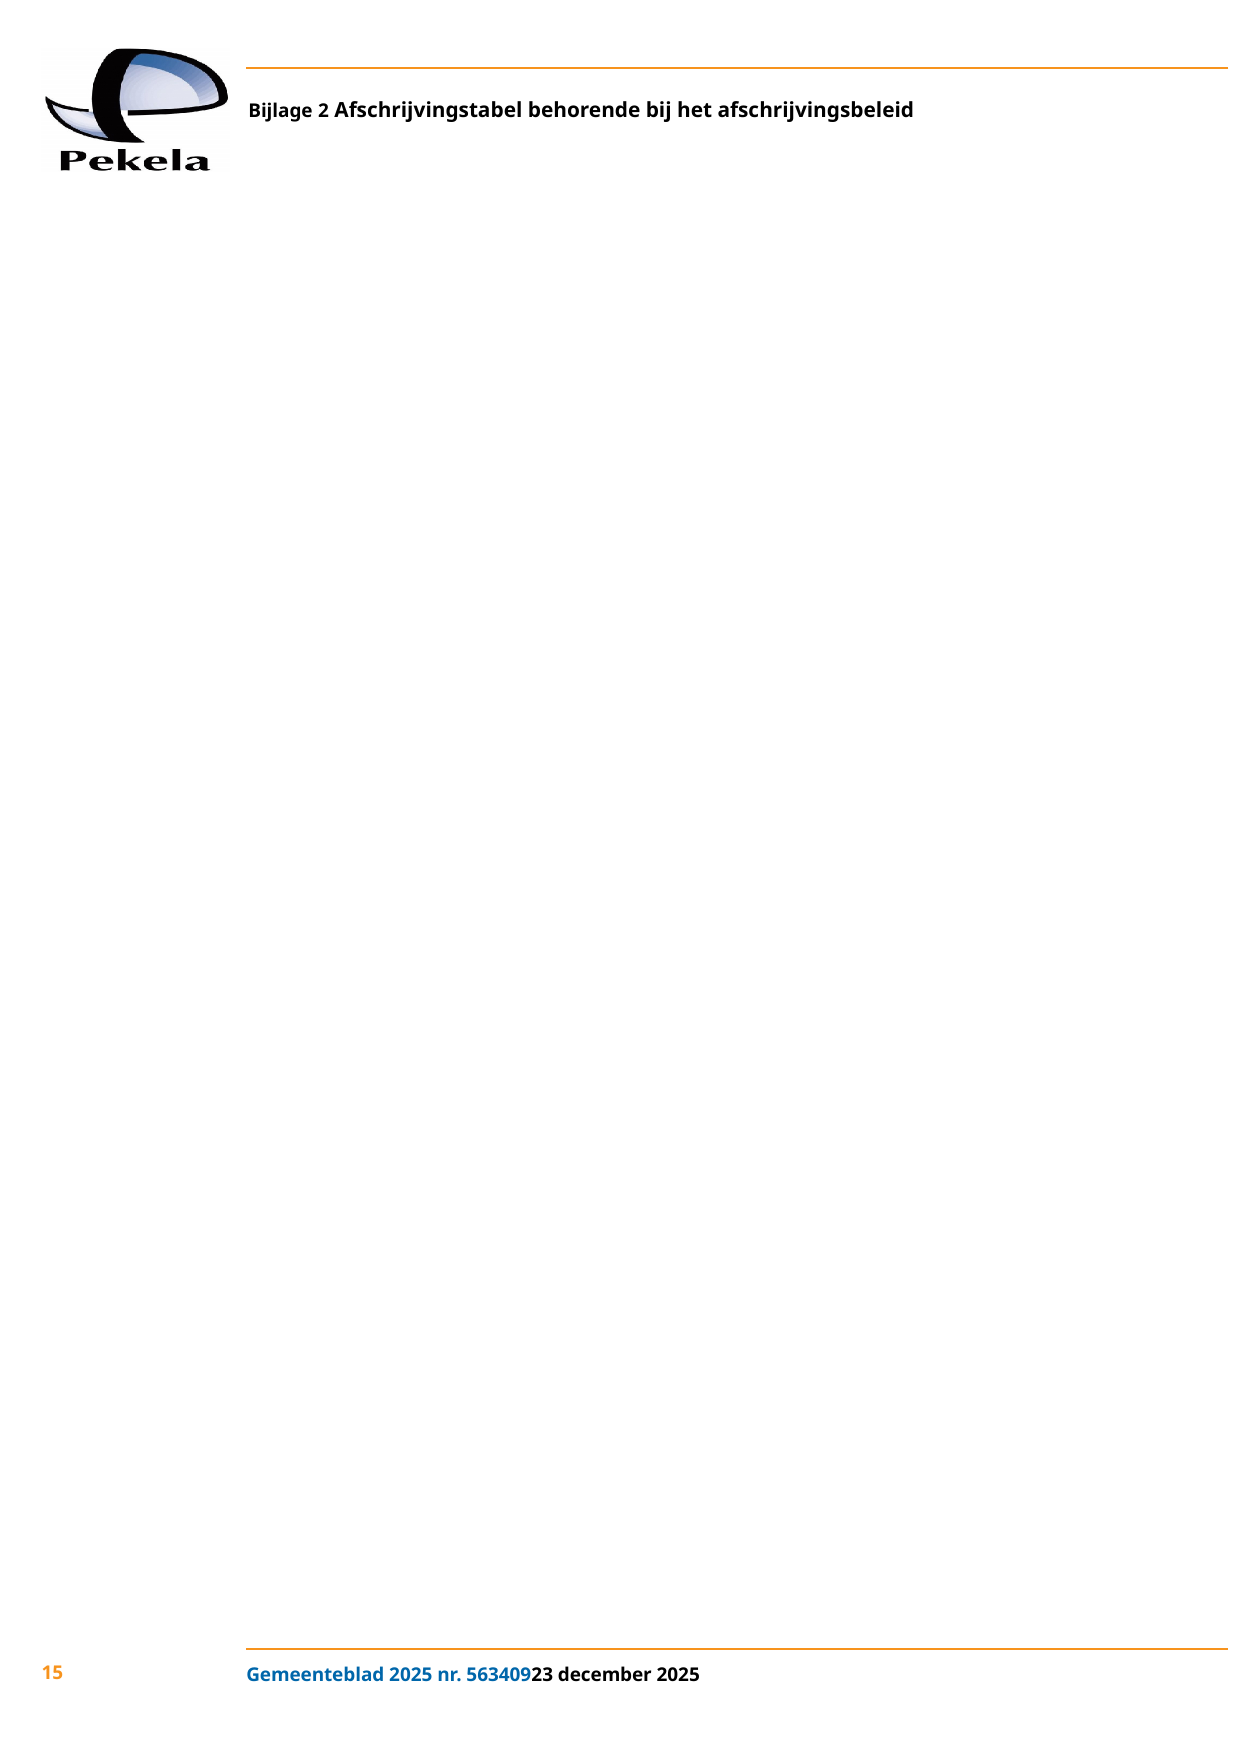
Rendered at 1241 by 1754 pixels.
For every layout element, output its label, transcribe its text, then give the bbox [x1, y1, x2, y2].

text Bijlage 2 Afschrijvingstabel behorende bij het afschrijvingsbeleid [248, 95, 1152, 123]
picture [41, 47, 231, 172]
